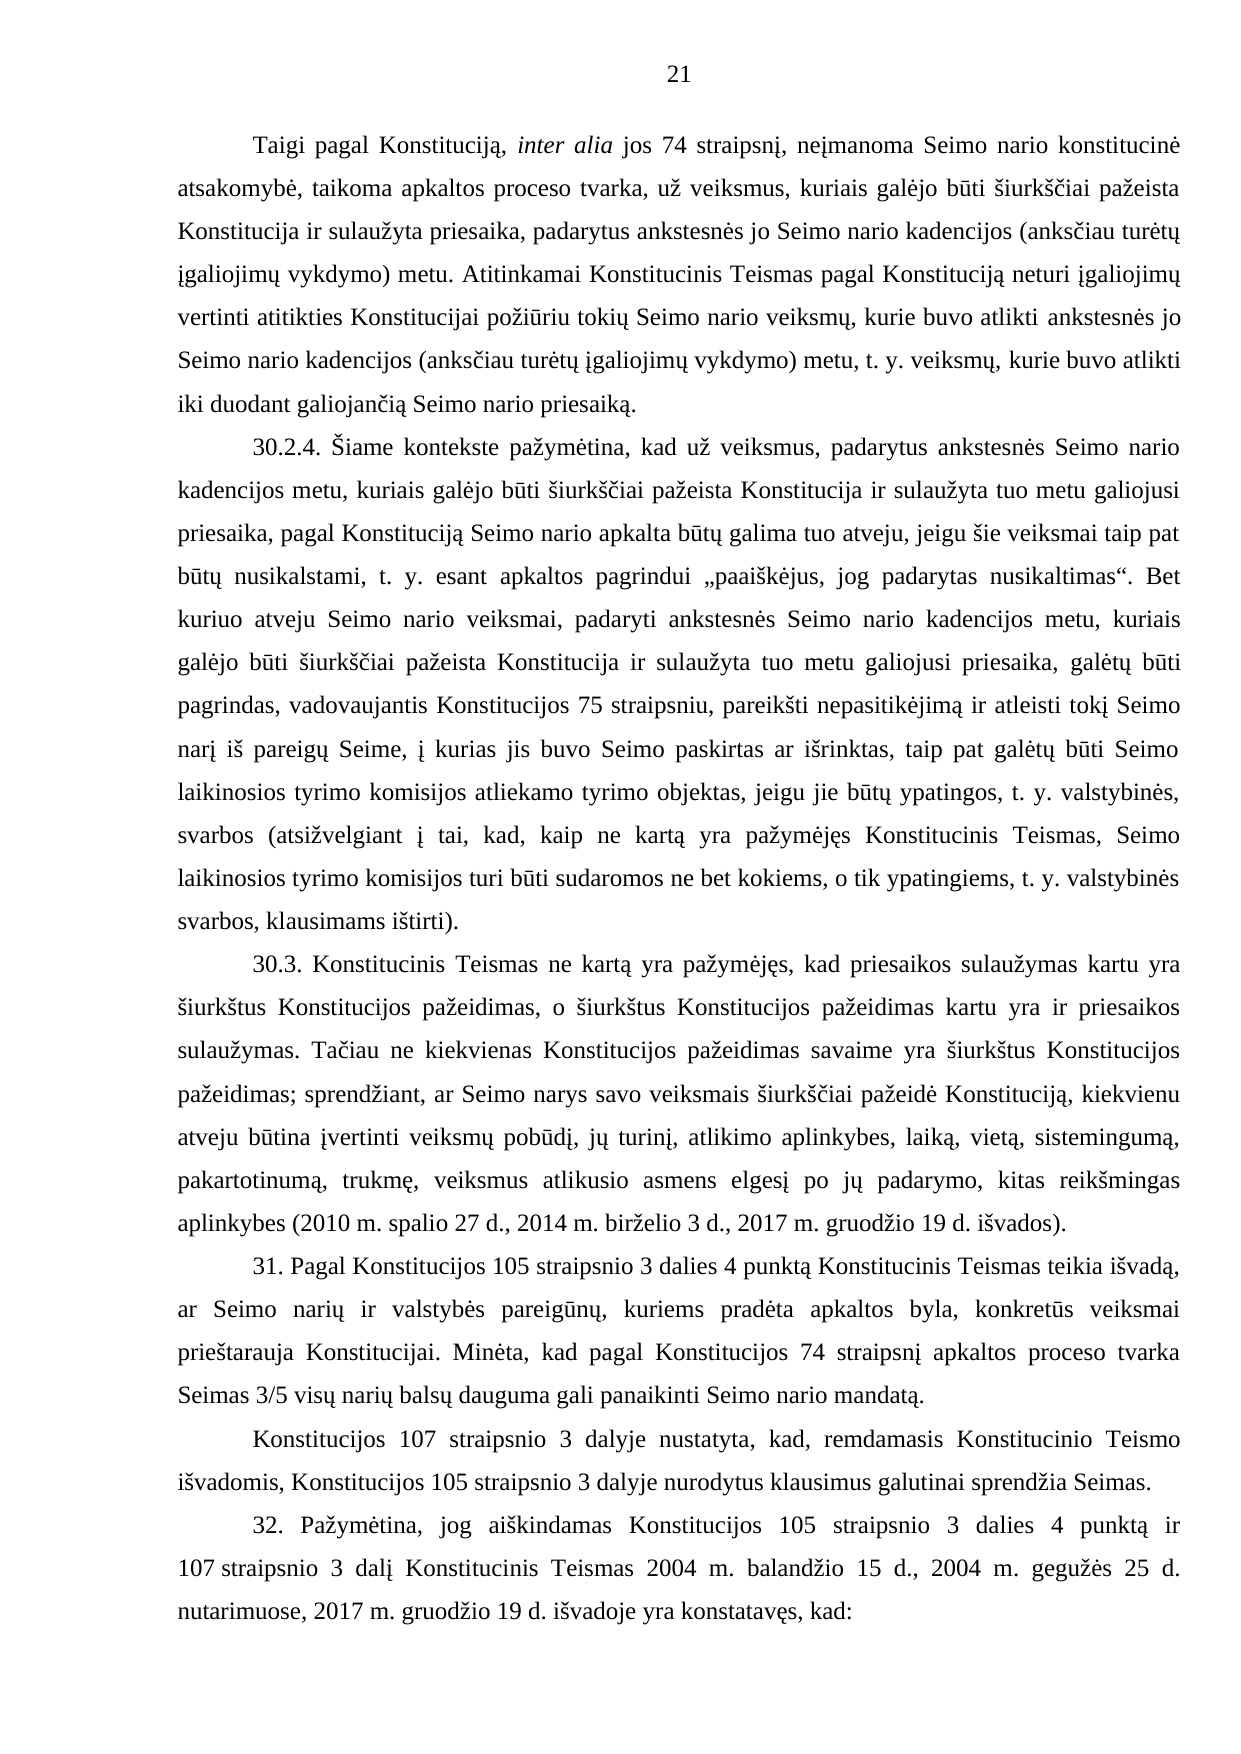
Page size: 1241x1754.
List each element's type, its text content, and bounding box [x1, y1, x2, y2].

text 30.3. Konstitucinis Teismas ne kartą yra pažymėjęs, kad priesaikos sulaužymas kartu yra šiurkštus Konstitucijos pažeidimas, o šiurkštus Konstitucijos pažeidimas kartu yra ir priesaikos sulaužymas. Tačiau ne kiekvienas Konstitucijos pažeidimas savaime yra šiurkštus Konstitucijos pažeidimas; sprendžiant, ar Seimo narys savo veiksmais šiurkščiai pažeidė Konstituciją, kiekvienu atveju būtina įvertinti veiksmų pobūdį, jų turinį, atlikimo aplinkybes, laiką, vietą, sistemingumą, pakartotinumą, trukmę, veiksmus atlikusio asmens elgesį po jų padarymo, kitas reikšmingas aplinkybes (2010 m. spalio 27 d., 2014 m. birželio 3 d., 2017 m. gruodžio 19 d. išvados). [177, 949, 1181, 1237]
text 32. Pažymėtina, jog aiškindamas Konstitucijos 105 straipsnio 3 dalies 4 punktą ir 107 straipsnio 3 dalį Konstitucinis Teismas 2004 m. balandžio 15 d., 2004 m. gegužės 25 d. nutarimuose, 2017 m. gruodžio 19 d. išvadoje yra konstatavęs, kad: [177, 1510, 1181, 1625]
text 31. Pagal Konstitucijos 105 straipsnio 3 dalies 4 punktą Konstitucinis Teismas teikia išvadą, ar Seimo narių ir valstybės pareigūnų, kuriems pradėta apkaltos byla, konkretūs veiksmai prieštarauja Konstitucijai. Minėta, kad pagal Konstitucijos 74 straipsnį apkaltos proceso tvarka Seimas 3/5 visų narių balsų dauguma gali panaikinti Seimo nario mandatą. [177, 1251, 1181, 1409]
text Taigi pagal Konstituciją, inter alia jos 74 straipsnį, neįmanoma Seimo nario konstitucinė atsakomybė, taikoma apkaltos proceso tvarka, už veiksmus, kuriais galėjo būti šiurkščiai pažeista Konstitucija ir sulaužyta priesaika, padarytus ankstesnės jo Seimo nario kadencijos (anksčiau turėtų įgaliojimų vykdymo) metu. Atitinkamai Konstitucinis Teismas pagal Konstituciją neturi įgaliojimų vertinti atitikties Konstitucijai požiūriu tokių Seimo nario veiksmų, kurie buvo atlikti ankstesnės jo Seimo nario kadencijos (anksčiau turėtų įgaliojimų vykdymo) metu, t. y. veiksmų, kurie buvo atlikti iki duodant galiojančią Seimo nario priesaiką. [177, 130, 1181, 417]
text Konstitucijos 107 straipsnio 3 dalyje nustatyta, kad, remdamasis Konstitucinio Teismo išvadomis, Konstitucijos 105 straipsnio 3 dalyje nurodytus klausimus galutinai sprendžia Seimas. [177, 1424, 1181, 1496]
text 30.2.4. Šiame kontekste pažymėtina, kad už veiksmus, padarytus ankstesnės Seimo nario kadencijos metu, kuriais galėjo būti šiurkščiai pažeista Konstitucija ir sulaužyta tuo metu galiojusi priesaika, pagal Konstituciją Seimo nario apkalta būtų galima tuo atveju, jeigu šie veiksmai taip pat būtų nusikalstami, t. y. esant apkaltos pagrindui „paaiškėjus, jog padarytas nusikaltimas“. Bet kuriuo atveju Seimo nario veiksmai, padaryti ankstesnės Seimo nario kadencijos metu, kuriais galėjo būti šiurkščiai pažeista Konstitucija ir sulaužyta tuo metu galiojusi priesaika, galėtų būti pagrindas, vadovaujantis Konstitucijos 75 straipsniu, pareikšti nepasitikėjimą ir atleisti tokį Seimo narį iš pareigų Seime, į kurias jis buvo Seimo paskirtas ar išrinktas, taip pat galėtų būti Seimo laikinosios tyrimo komisijos atliekamo tyrimo objektas, jeigu jie būtų ypatingos, t. y. valstybinės, svarbos (atsižvelgiant į tai, kad, kaip ne kartą yra pažymėjęs Konstitucinis Teismas, Seimo laikinosios tyrimo komisijos turi būti sudaromos ne bet kokiems, o tik ypatingiems, t. y. valstybinės svarbos, klausimams ištirti). [177, 432, 1181, 935]
